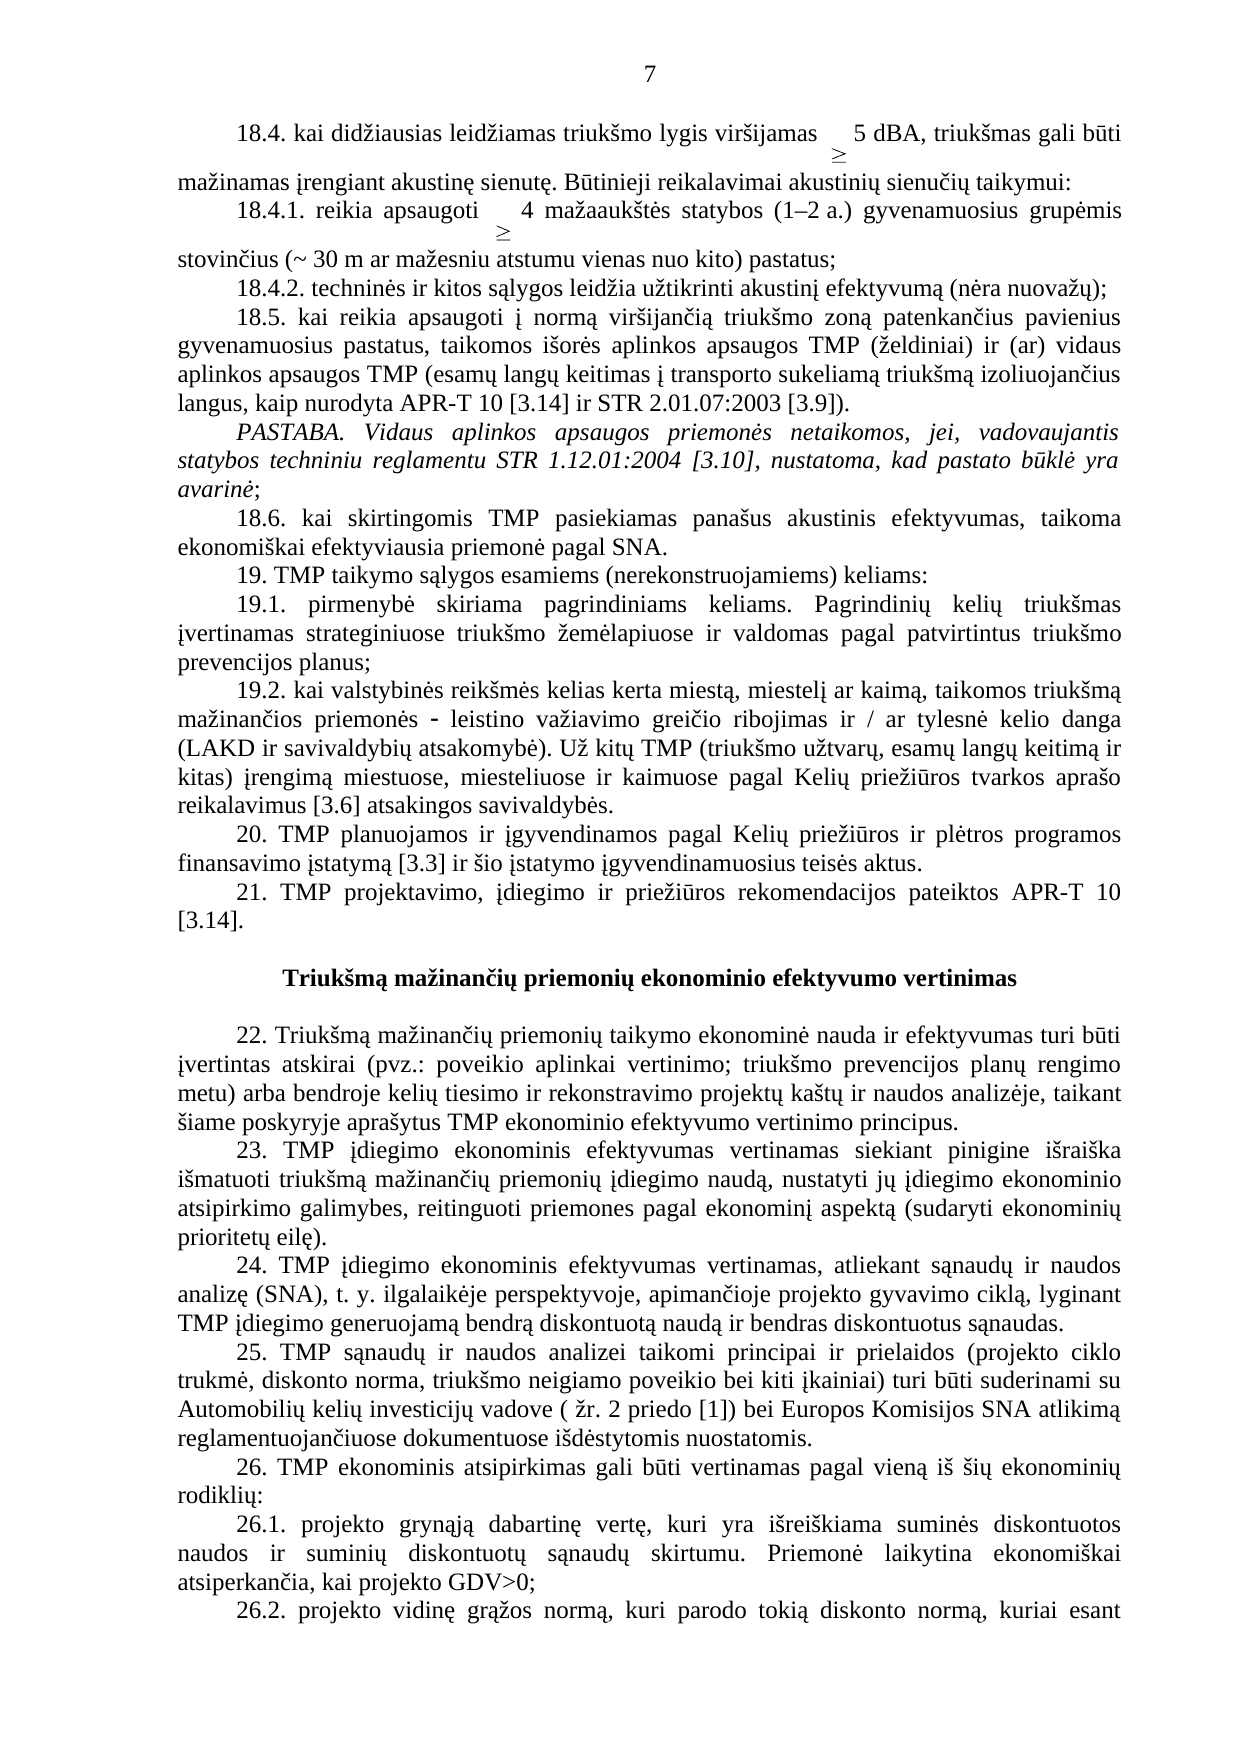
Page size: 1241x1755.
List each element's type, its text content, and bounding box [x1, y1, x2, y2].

text 18.6. kai skirtingomis TMP pasiekiamas panašus akustinis efektyvumas, taikoma ekonomiškai efektyviausia priemonė pagal SNA. [177, 503, 1122, 560]
text Triukšmą mažinančių priemonių ekonominio efektyvumo vertinimas [177, 963, 1122, 992]
text 26. TMP ekonominis atsipirkimas gali būti vertinamas pagal vieną iš šių ekonominių rodiklių: [177, 1452, 1122, 1509]
text PASTABA. Vidaus aplinkos apsaugos priemonės netaikomos, jei, vadovaujantis statybos techniniu reglamentu STR 1.12.01:2004 [3.10], nustatoma, kad pastato būklė yra avarinė; [177, 417, 1122, 503]
text 22. Triukšmą mažinančių priemonių taikymo ekonominė nauda ir efektyvumas turi būti įvertintas atskirai (pvz.: poveikio aplinkai vertinimo; triukšmo prevencijos planų rengimo metu) arba bendroje kelių tiesimo ir rekonstravimo projektų kaštų ir naudos analizėje, taikant šiame poskyryje aprašytus TMP ekonominio efektyvumo vertinimo principus. [177, 1020, 1122, 1135]
text 18.5. kai reikia apsaugoti į normą viršijančią triukšmo zoną patenkančius pavienius gyvenamuosius pastatus, taikomos išorės aplinkos apsaugos TMP (želdiniai) ir (ar) vidaus aplinkos apsaugos TMP (esamų langų keitimas į transporto sukeliamą triukšmą izoliuojančius langus, kaip nurodyta APR-T 10 [3.14] ir STR 2.01.07:2003 [3.9]). [177, 302, 1122, 417]
text 24. TMP įdiegimo ekonominis efektyvumas vertinamas, atliekant sąnaudų ir naudos analizę (SNA), t. y. ilgalaikėje perspektyvoje, apimančioje projekto gyvavimo ciklą, lyginant TMP įdiegimo generuojamą bendrą diskontuotą naudą ir bendras diskontuotus sąnaudas. [177, 1250, 1122, 1337]
text 18.4.2. techninės ir kitos sąlygos leidžia užtikrinti akustinį efektyvumą (nėra nuovažų); [177, 273, 1122, 302]
text 26.1. projekto grynąją dabartinę vertę, kuri yra išreiškiama suminės diskontuotos naudos ir suminių diskontuotų sąnaudų skirtumu. Priemonė laikytina ekonomiškai atsiperkančia, kai projekto GDV>0; [177, 1509, 1122, 1595]
text 19.1. pirmenybė skiriama pagrindiniams keliams. Pagrindinių kelių triukšmas įvertinamas strateginiuose triukšmo žemėlapiuose ir valdomas pagal patvirtintus triukšmo prevencijos planus; [177, 589, 1122, 675]
text 26.2. projekto vidinę grąžos normą, kuri parodo tokią diskonto normą, kuriai esant [177, 1595, 1122, 1624]
text 18.4. kai didžiausias leidžiamas triukšmo lygis viršijamas >= 5 dBA, triukšmas gali būti mažinamas įrengiant akustinę sienutę. Būtinieji reikalavimai akustinių sienučių taikymui: [177, 118, 1122, 196]
text 21. TMP projektavimo, įdiegimo ir priežiūros rekomendacijos pateiktos APR-T 10 [3.14]. [177, 877, 1122, 934]
text 19.2. kai valstybinės reikšmės kelias kerta miestą, miestelį ar kaimą, taikomos triukšmą mažinančios priemonės  leistino važiavimo greičio ribojimas ir / ar tylesnė kelio danga (LAKD ir savivaldybių atsakomybė). Už kitų TMP (triukšmo užtvarų, esamų langų keitimą ir kitas) įrengimą miestuose, miesteliuose ir kaimuose pagal Kelių priežiūros tvarkos aprašo reikalavimus [3.6] atsakingos savivaldybės. [177, 675, 1122, 819]
text 19. TMP taikymo sąlygos esamiems (nerekonstruojamiems) keliams: [177, 560, 1122, 589]
text 18.4.1. reikia apsaugoti >= 4 mažaaukštės statybos (1–2 a.) gyvenamuosius grupėmis stovinčius (~ 30 m ar mažesniu atstumu vienas nuo kito) pastatus; [177, 196, 1122, 273]
text 20. TMP planuojamos ir įgyvendinamos pagal Kelių priežiūros ir plėtros programos finansavimo įstatymą [3.3] ir šio įstatymo įgyvendinamuosius teisės aktus. [177, 819, 1122, 877]
text 25. TMP sąnaudų ir naudos analizei taikomi principai ir prielaidos (projekto ciklo trukmė, diskonto norma, triukšmo neigiamo poveikio bei kiti įkainiai) turi būti suderinami su Automobilių kelių investicijų vadove ( žr. 2 priedo [1]) bei Europos Komisijos SNA atlikimą reglamentuojančiuose dokumentuose išdėstytomis nuostatomis. [177, 1337, 1122, 1452]
text 23. TMP įdiegimo ekonominis efektyvumas vertinamas siekiant pinigine išraiška išmatuoti triukšmą mažinančių priemonių įdiegimo naudą, nustatyti jų įdiegimo ekonominio atsipirkimo galimybes, reitinguoti priemones pagal ekonominį aspektą (sudaryti ekonominių prioritetų eilę). [177, 1135, 1122, 1250]
